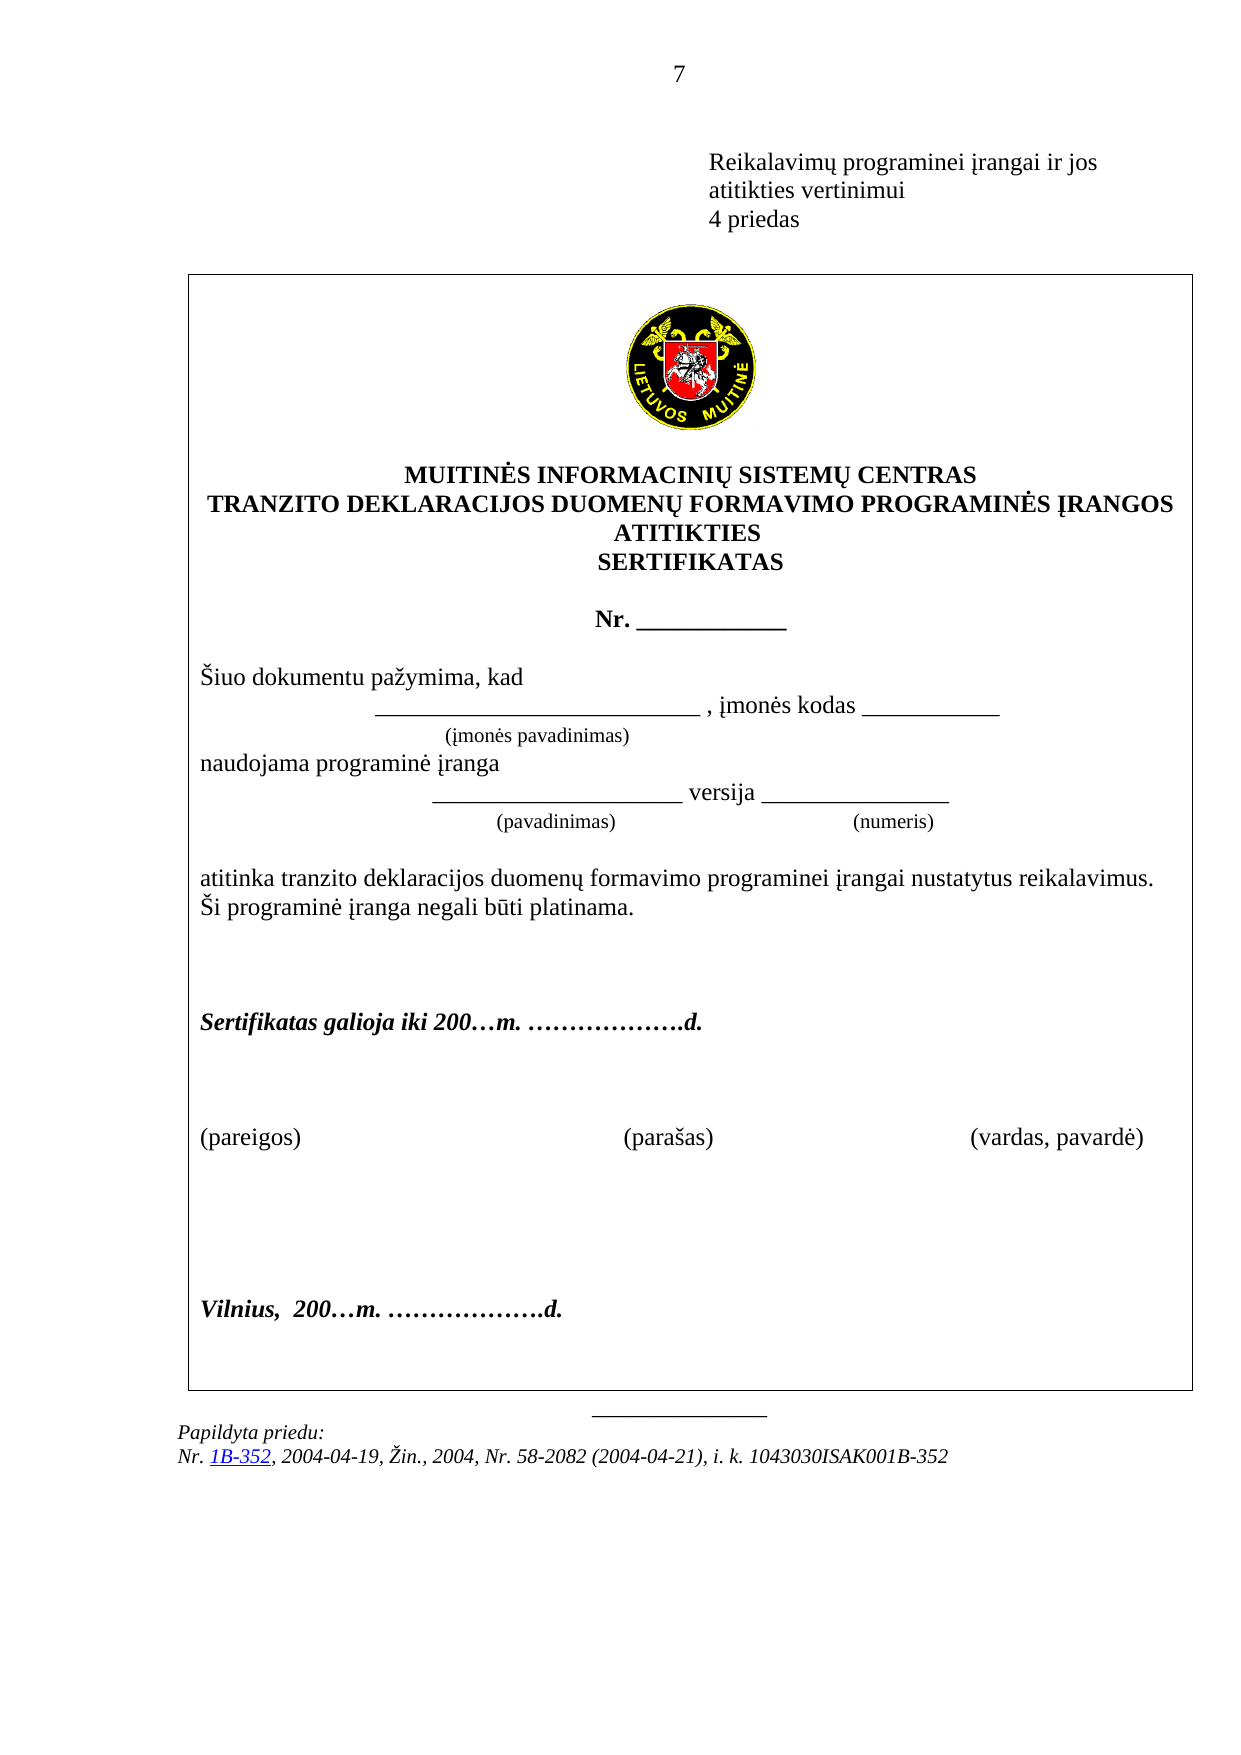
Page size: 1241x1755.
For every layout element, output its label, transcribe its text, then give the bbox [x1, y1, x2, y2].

text Reikalavimų programinei įrangai ir jos [177, 147, 1181, 176]
table_header MUITINĖS INFORMACINIŲ SISTEMŲ CENTRAS TRANZITO DEKLARACIJOS DUOMENŲ FORMAVIMO PROGRAMINĖS ĮRANGOS ATITIKTIES SERTIFIKATAS Nr. ____________ Šiuo dokumentu pažymima, kad __________________________ , įmonės kodas ___________ (įmonės pavadinimas) naudojama programinė įranga ____________________ versija _______________ (pavadinimas) (numeris) atitinka tranzito deklaracijos duomenų formavimo programinei įrangai nustatytus reikalavimus. Ši programinė įranga negali būti platinama. Sertifikatas galioja iki 200…m. ……………….d. (pareigos) (parašas) (vardas, pavardė) Vilnius, 200…m. ……………….d. [189, 275, 1192, 1390]
text atitikties vertinimui [177, 176, 1181, 204]
text 4 priedas [177, 204, 1181, 233]
text ______________ [177, 1391, 1181, 1420]
text Papildyta priedu: [177, 1420, 1181, 1444]
text Nr. 1B-352, 2004-04-19, Žin., 2004, Nr. 58-2082 (2004-04-21), i. k. 1043030ISAK001B-352 [177, 1444, 1181, 1468]
